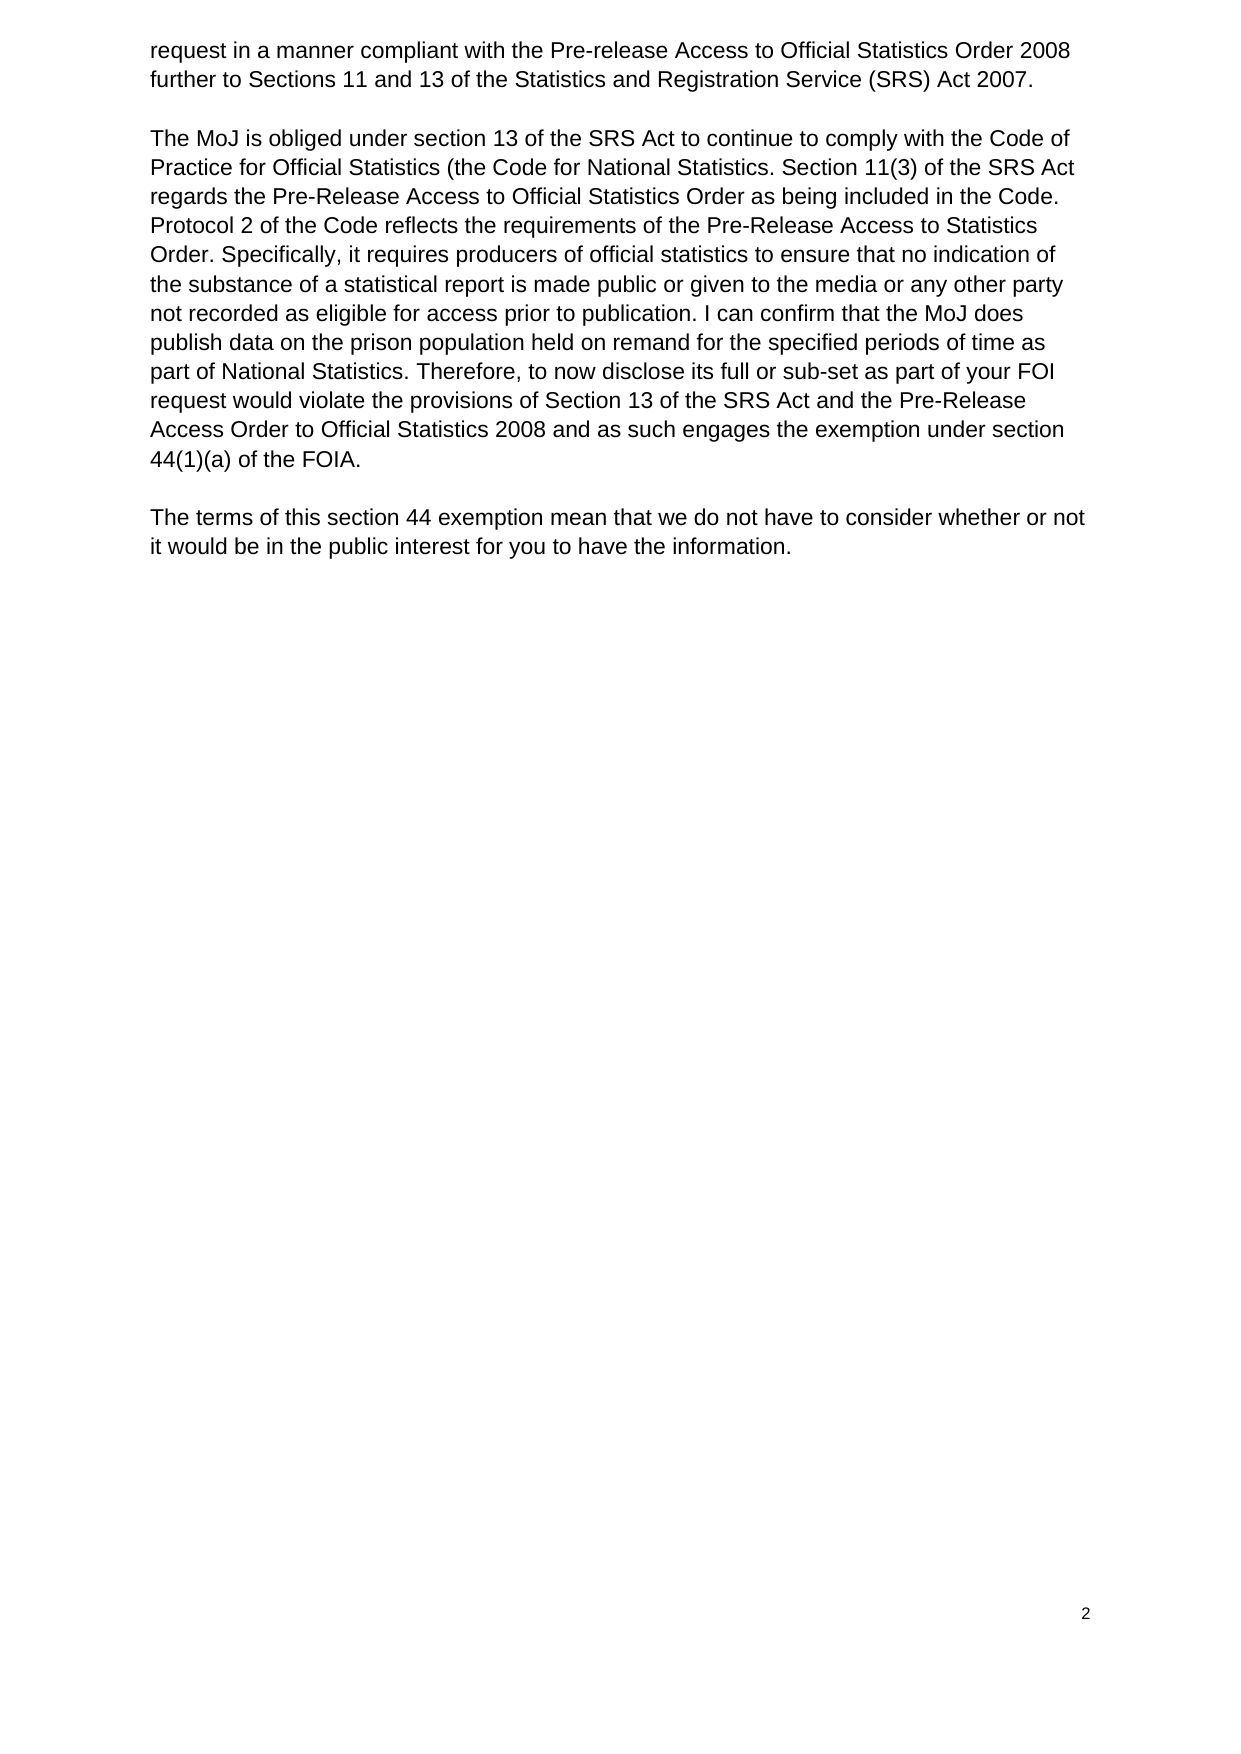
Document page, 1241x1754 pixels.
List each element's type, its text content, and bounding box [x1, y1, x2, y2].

text The terms of this section 44 exemption mean that we do not have to consider whether or not it would be in the public interest for you to have the information. [150, 502, 1090, 560]
text request in a manner compliant with the Pre-release Access to Official Statistics Order 2008 further to Sections 11 and 13 of the Statistics and Registration Service (SRS) Act 2007. [150, 35, 1090, 94]
text The MoJ is obliged under section 13 of the SRS Act to continue to comply with the Code of Practice for Official Statistics (the Code for National Statistics. Section 11(3) of the SRS Act regards the Pre-Release Access to Official Statistics Order as being included in the Code. Protocol 2 of the Code reflects the requirements of the Pre-Release Access to Statistics Order. Specifically, it requires producers of official statistics to ensure that no indication of the substance of a statistical report is made public or given to the media or any other party not recorded as eligible for access prior to publication. I can confirm that the MoJ does publish data on the prison population held on remand for the specified periods of time as part of National Statistics. Therefore, to now disclose its full or sub-set as part of your FOI request would violate the provisions of Section 13 of the SRS Act and the Pre-Release Access Order to Official Statistics 2008 and as such engages the exemption under section 44(1)(a) of the FOIA. [150, 123, 1090, 473]
